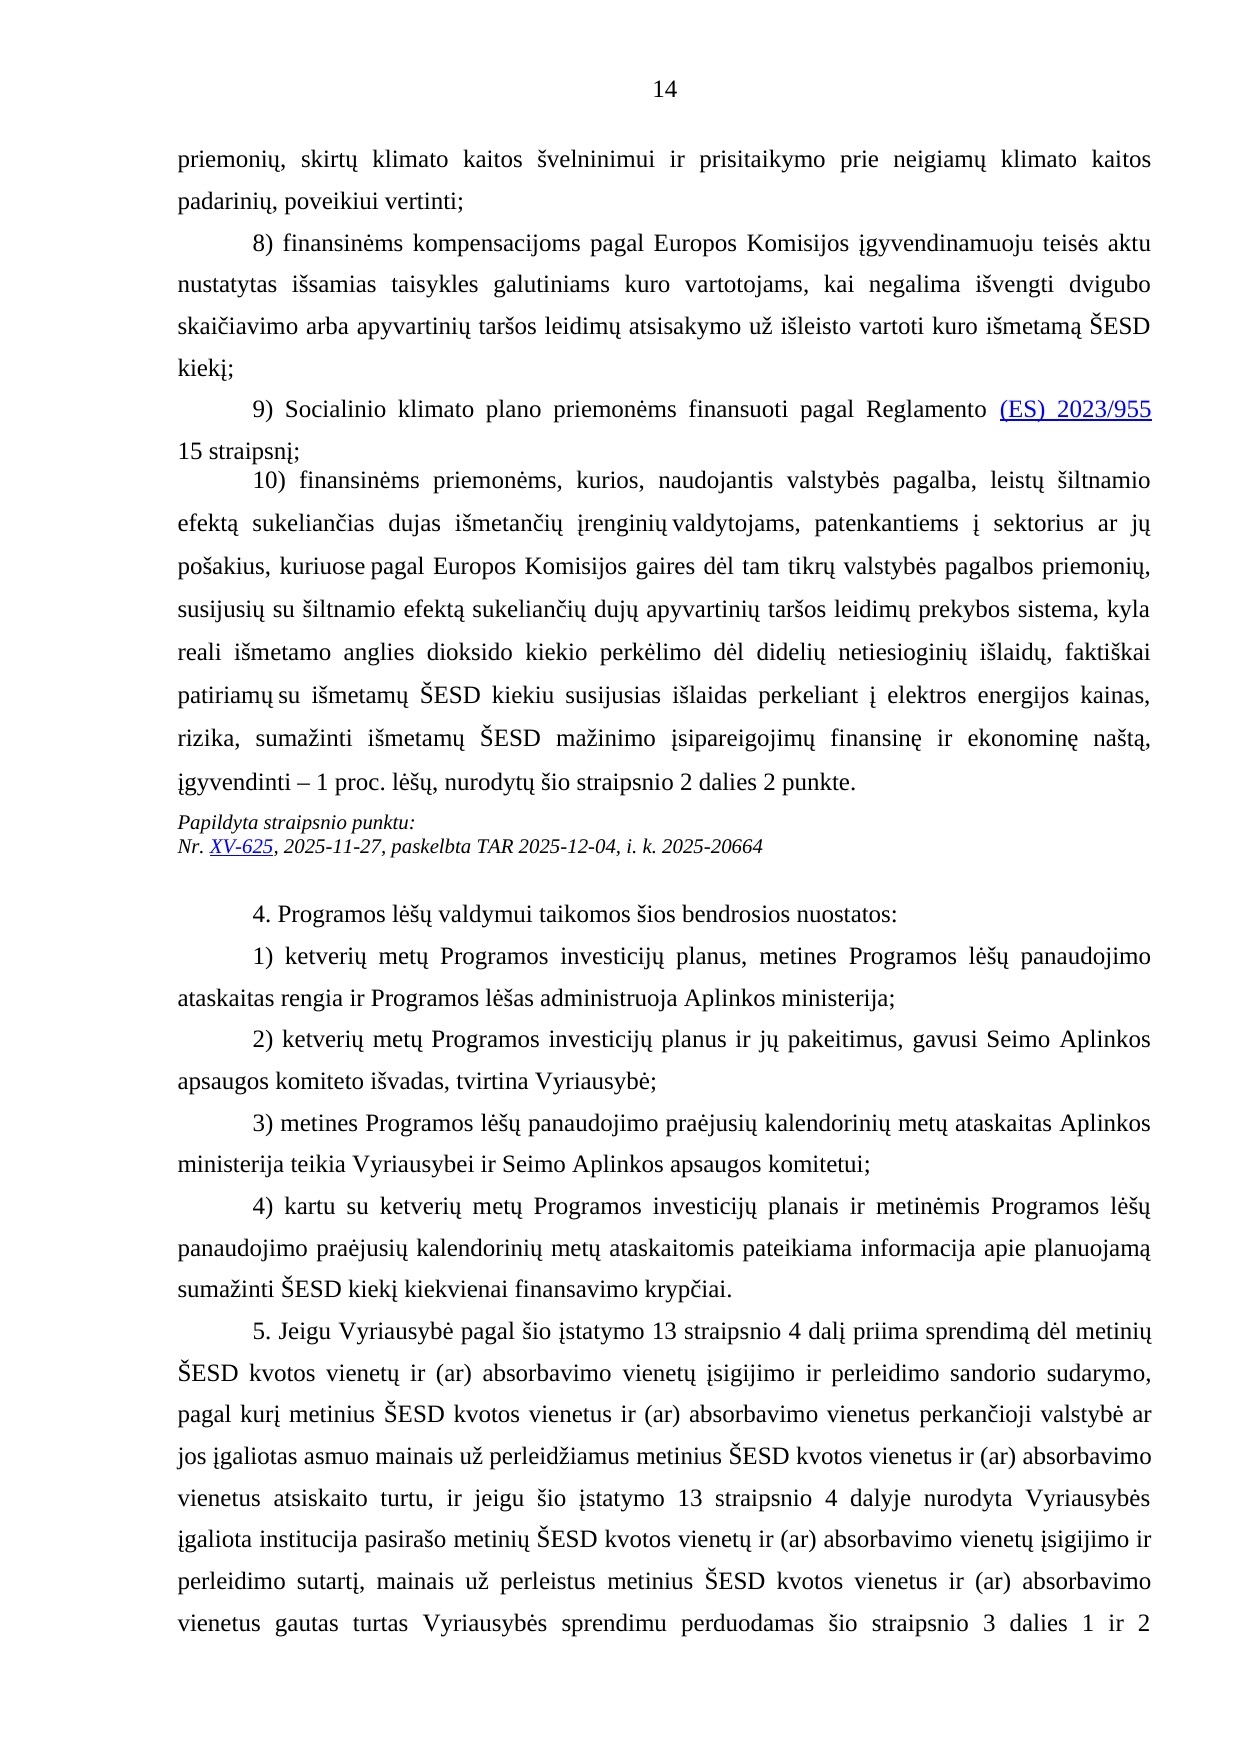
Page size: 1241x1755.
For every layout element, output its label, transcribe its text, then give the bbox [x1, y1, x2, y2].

text 4) kartu su ketverių metų Programos investicijų planais ir metinėmis Programos lėšų panaudojimo praėjusių kalendorinių metų ataskaitomis pateikiama informacija apie planuojamą sumažinti ŠESD kiekį kiekvienai finansavimo krypčiai. [177, 1178, 1152, 1303]
text priemonių, skirtų klimato kaitos švelninimui ir prisitaikymo prie neigiamų klimato kaitos padarinių, poveikiui vertinti; [177, 131, 1152, 215]
text 5. Jeigu Vyriausybė pagal šio įstatymo 13 straipsnio 4 dalį priima sprendimą dėl metinių ŠESD kvotos vienetų ir (ar) absorbavimo vienetų įsigijimo ir perleidimo sandorio sudarymo, pagal kurį metinius ŠESD kvotos vienetus ir (ar) absorbavimo vienetus perkančioji valstybė ar jos įgaliotas asmuo mainais už perleidžiamus metinius ŠESD kvotos vienetus ir (ar) absorbavimo vienetus atsiskaito turtu, ir jeigu šio įstatymo 13 straipsnio 4 dalyje nurodyta Vyriausybės įgaliota institucija pasirašo metinių ŠESD kvotos vienetų ir (ar) absorbavimo vienetų įsigijimo ir perleidimo sutartį, mainais už perleistus metinius ŠESD kvotos vienetus ir (ar) absorbavimo vienetus gautas turtas Vyriausybės sprendimu perduodamas šio straipsnio 3 dalies 1 ir 2 [177, 1303, 1152, 1637]
text 3) metines Programos lėšų panaudojimo praėjusių kalendorinių metų ataskaitas Aplinkos ministerija teikia Vyriausybei ir Seimo Aplinkos apsaugos komitetui; [177, 1095, 1152, 1178]
text 2) ketverių metų Programos investicijų planus ir jų pakeitimus, gavusi Seimo Aplinkos apsaugos komiteto išvadas, tvirtina Vyriausybė; [177, 1012, 1152, 1095]
text 1) ketverių metų Programos investicijų planus, metines Programos lėšų panaudojimo ataskaitas rengia ir Programos lėšas administruoja Aplinkos ministerija; [177, 928, 1152, 1012]
text 10) finansinėms priemonėms, kurios, naudojantis valstybės pagalba, leistų šiltnamio efektą sukeliančias dujas išmetančių įrenginių valdytojams, patenkantiems į sektorius ar jų pošakius, kuriuose pagal Europos Komisijos gaires dėl tam tikrų valstybės pagalbos priemonių, susijusių su šiltnamio efektą sukeliančių dujų apyvartinių taršos leidimų prekybos sistema, kyla reali išmetamo anglies dioksido kiekio perkėlimo dėl didelių netiesioginių išlaidų, faktiškai patiriamų su išmetamų ŠESD kiekiu susijusias išlaidas perkeliant į elektros energijos kainas, rizika, sumažinti išmetamų ŠESD mažinimo įsipareigojimų finansinę ir ekonominę naštą, įgyvendinti – 1 proc. lėšų, nurodytų šio straipsnio 2 dalies 2 punkte. [177, 465, 1152, 795]
text 8) finansinėms kompensacijoms pagal Europos Komisijos įgyvendinamuoju teisės aktu nustatytas išsamias taisykles galutiniams kuro vartotojams, kai negalima išvengti dvigubo skaičiavimo arba apyvartinių taršos leidimų atsisakymo už išleisto vartoti kuro išmetamą ŠESD kiekį; [177, 215, 1152, 381]
text Papildyta straipsnio punktu: [177, 810, 1152, 834]
text 9) Socialinio klimato plano priemonėms finansuoti pagal Reglamento (ES) 2023/955 15 straipsnį; [177, 381, 1152, 465]
text Nr. XV-625, 2025-11-27, paskelbta TAR 2025-12-04, i. k. 2025-20664 [177, 834, 1152, 858]
text 4. Programos lėšų valdymui taikomos šios bendrosios nuostatos: [177, 887, 1152, 928]
